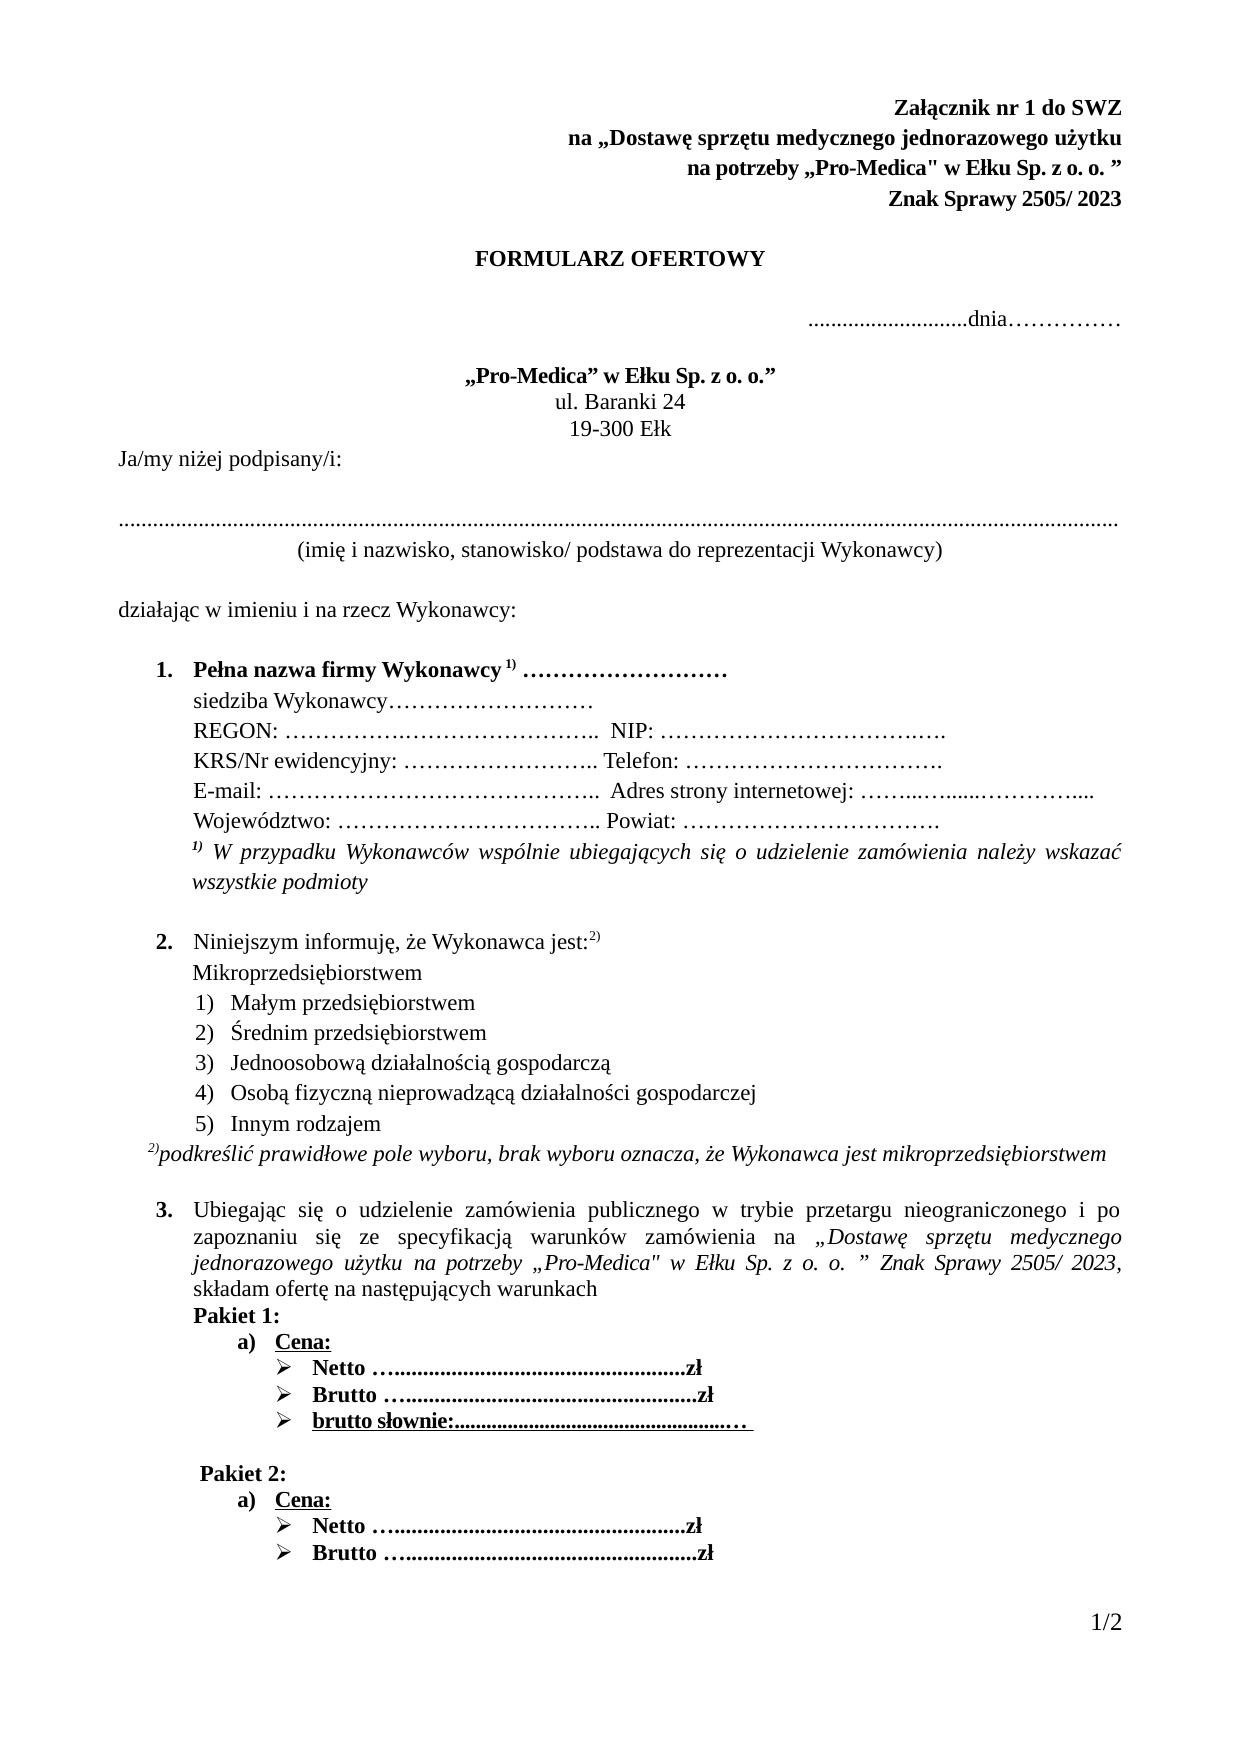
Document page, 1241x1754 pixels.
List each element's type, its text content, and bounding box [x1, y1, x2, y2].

list Cena: [237, 1486, 1122, 1513]
text „Pro-Medica” w Ełku Sp. z o. o.” [118, 362, 1122, 388]
text ............................dnia…………… [118, 306, 1122, 332]
list Netto …...................................................zł [274, 1513, 1122, 1539]
list Pakiet 2: [162, 1460, 1122, 1486]
list E-mail: …………………………………….. Adres strony internetowej: ……...…......………….... [156, 777, 1122, 804]
list Netto …...................................................zł [274, 1354, 1122, 1381]
text na „Dostawę sprzętu medycznego jednorazowego użytku [118, 124, 1122, 151]
text na potrzeby „Pro-Medica" w Ełku Sp. z o. o. ” [118, 154, 1122, 181]
text ul. Baranki 24 [118, 388, 1122, 415]
text 1) W przypadku Wykonawców wspólnie ubiegających się o udzielenie zamówienia należy wskazać wszystkie podmioty [192, 838, 1122, 894]
list siedziba Wykonawcy……………………… [156, 687, 1122, 713]
text Załącznik nr 1 do SWZ [118, 94, 1122, 120]
list Ubiegając się o udzielenie zamówienia publicznego w trybie przetargu nieograniczonego i po zapoznaniu się ze specyfikacją warunków zamówienia na „Dostawę sprzętu medycznego jednorazowego użytku na potrzeby „Pro-Medica" w Ełku Sp. z o. o. ” Znak Sprawy 2505/ 2023, składam ofertę na następujących warunkach [156, 1196, 1122, 1302]
text Znak Sprawy 2505/ 2023 [118, 185, 1122, 211]
list brutto słownie:...................................................… [274, 1407, 1122, 1433]
text Ja/my niżej podpisany/i: [118, 445, 1122, 471]
list REGON: …………….…………………….. NIP: …………………………….…. [156, 717, 1122, 743]
list Jednoosobową działalnością gospodarczą [195, 1049, 1122, 1076]
list Brutto …...................................................zł [274, 1539, 1122, 1565]
list Pełna nazwa firmy Wykonawcy 1) ……………………… [156, 656, 1122, 683]
text 2)podkreślić prawidłowe pole wyboru, brak wyboru oznacza, że Wykonawca jest mikroprzedsiębiorstwem [118, 1140, 1122, 1166]
list Województwo: …………………………….. Powiat: ……………………………. [156, 807, 1122, 834]
list KRS/Nr ewidencyjny: …………………….. Telefon: ……………………………. [156, 747, 1122, 773]
list Osobą fizyczną nieprowadzącą działalności gospodarczej [195, 1079, 1122, 1106]
text (imię i nazwisko, stanowisko/ podstawa do reprezentacji Wykonawcy) [118, 536, 1122, 562]
text FORMULARZ OFERTOWY [118, 245, 1122, 271]
text Mikroprzedsiębiorstwem [118, 958, 1122, 985]
text ............................................................................................................................................................................... [118, 505, 1122, 532]
list Małym przedsiębiorstwem [195, 989, 1122, 1015]
list Niniejszym informuję, że Wykonawca jest:2) [156, 928, 1122, 955]
list Cena: [237, 1328, 1122, 1354]
text 19-300 Ełk [118, 415, 1122, 441]
text działając w imieniu i na rzecz Wykonawcy: [118, 596, 1122, 622]
list Pakiet 1: [156, 1302, 1122, 1328]
list Brutto …...................................................zł [274, 1381, 1122, 1407]
list Średnim przedsiębiorstwem [195, 1019, 1122, 1045]
list Innym rodzajem [195, 1109, 1122, 1136]
